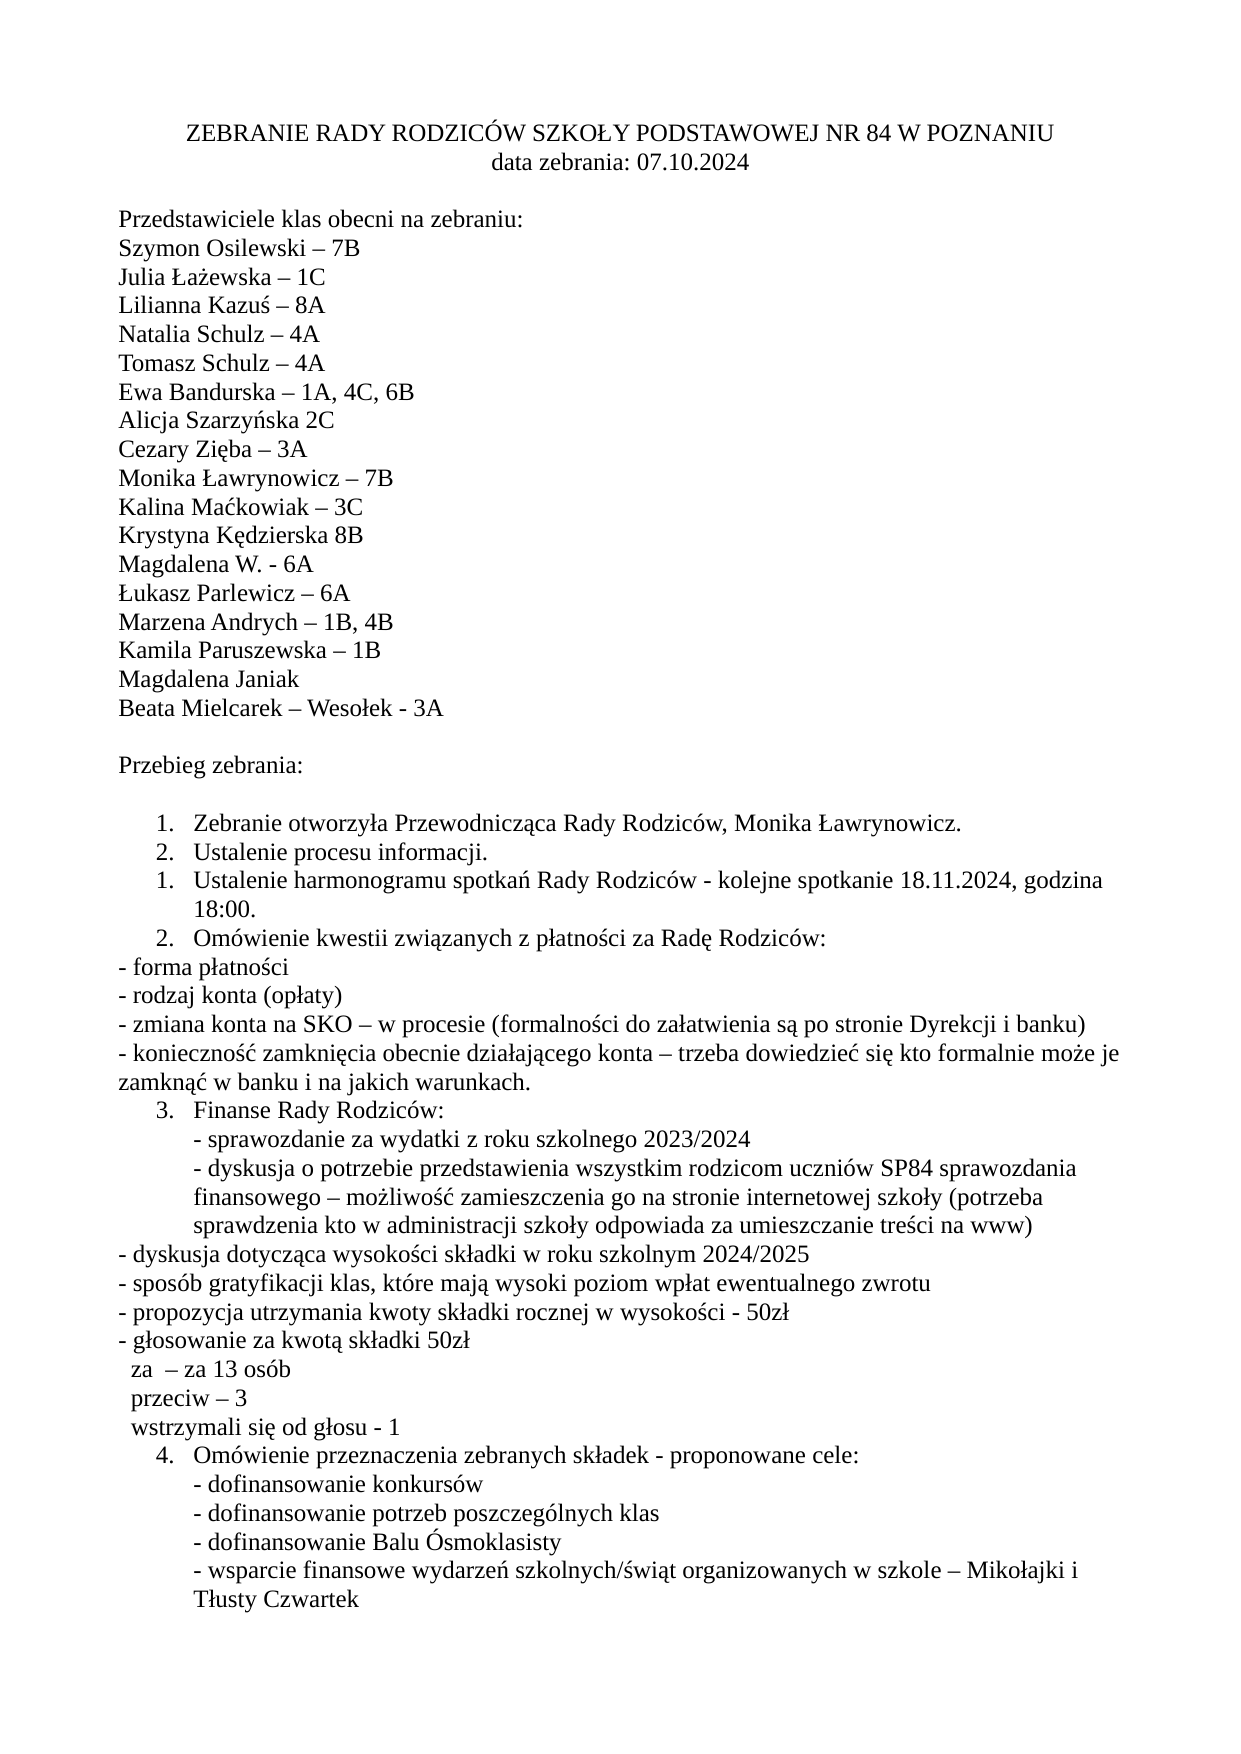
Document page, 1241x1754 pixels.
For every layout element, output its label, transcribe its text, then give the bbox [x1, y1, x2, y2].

text Monika Ławrynowicz – 7B Kalina Maćkowiak – 3C Krystyna Kędzierska 8B Magdalena W. - 6A [118, 463, 1122, 578]
list Omówienie kwestii związanych z płatności za Radę Rodziców: [156, 923, 1122, 952]
list Zebranie otworzyła Przewodnicząca Rady Rodziców, Monika Ławrynowicz. [156, 808, 1122, 837]
text - propozycja utrzymania kwoty składki rocznej w wysokości - 50zł - głosowanie za kwotą składki 50zł za – za 13 osób przeciw – 3 wstrzymali się od głosu - 1 [118, 1297, 1122, 1441]
text ZEBRANIE RADY RODZICÓW SZKOŁY PODSTAWOWEJ NR 84 W POZNANIU [118, 118, 1122, 147]
text - forma płatności - rodzaj konta (opłaty) - zmiana konta na SKO – w procesie (formalności do załatwienia są po stronie Dyrekcji i banku) - konieczność zamknięcia obecnie działającego konta – trzeba dowiedzieć się kto formalnie może je zamknąć w banku i na jakich warunkach. [118, 952, 1122, 1096]
list Omówienie przeznaczenia zebranych składek - proponowane cele: - dofinansowanie konkursów - dofinansowanie potrzeb poszczególnych klas - dofinansowanie Balu Ósmoklasisty - wsparcie finansowe wydarzeń szkolnych/świąt organizowanych w szkole – Mikołajki i Tłusty Czwartek [156, 1441, 1122, 1613]
list Finanse Rady Rodziców: - sprawozdanie za wydatki z roku szkolnego 2023/2024 - dyskusja o potrzebie przedstawienia wszystkim rodzicom uczniów SP84 sprawozdania finansowego – możliwość zamieszczenia go na stronie internetowej szkoły (potrzeba sprawdzenia kto w administracji szkoły odpowiada za umieszczanie treści na www) [156, 1096, 1122, 1239]
list Ustalenie procesu informacji. [156, 837, 1122, 866]
text Cezary Zięba – 3A [118, 434, 1122, 463]
list Ustalenie harmonogramu spotkań Rady Rodziców - kolejne spotkanie 18.11.2024, godzina 18:00. [156, 866, 1122, 923]
text Łukasz Parlewicz – 6A Marzena Andrych – 1B, 4B Kamila Paruszewska – 1B Magdalena Janiak Beata Mielcarek – Wesołek - 3A [118, 578, 1122, 722]
text - dyskusja dotycząca wysokości składki w roku szkolnym 2024/2025 - sposób gratyfikacji klas, które mają wysoki poziom wpłat ewentualnego zwrotu [118, 1239, 1122, 1297]
text data zebrania: 07.10.2024 [118, 147, 1122, 176]
text Przebieg zebrania: [118, 751, 1122, 779]
text Przedstawiciele klas obecni na zebraniu: Szymon Osilewski – 7B Julia Łażewska – 1C Lilianna Kazuś – 8A Natalia Schulz – 4A Tomasz Schulz – 4A Ewa Bandurska – 1A, 4C, 6B Alicja Szarzyńska 2C [118, 204, 1122, 434]
